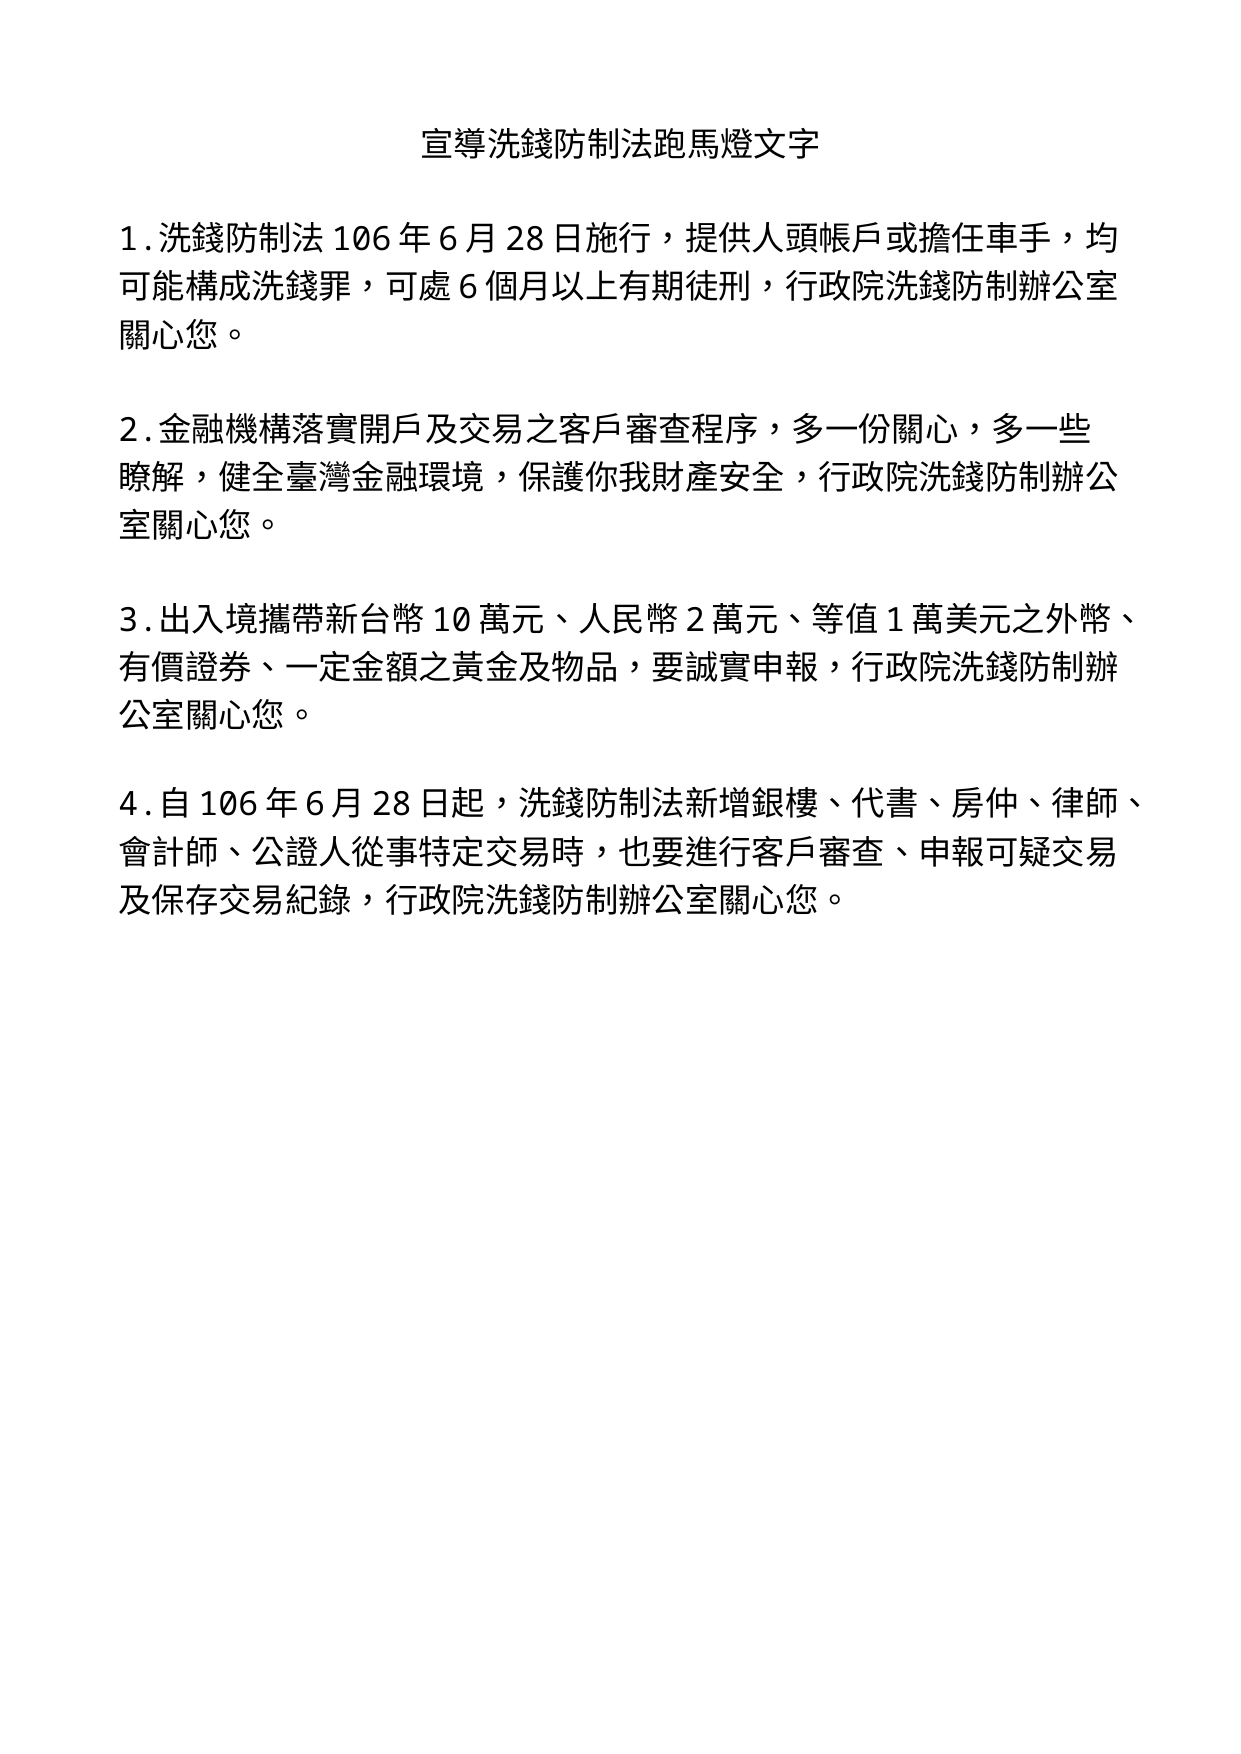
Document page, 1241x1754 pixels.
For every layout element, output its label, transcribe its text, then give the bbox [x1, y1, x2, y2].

text 2.金融機構落實開戶及交易之客戶審查程序，多一份關心，多一些瞭解，健全臺灣金融環境，保護你我財產安全，行政院洗錢防制辦公室關心您。 [118, 402, 1122, 547]
text 3.出入境攜帶新台幣10萬元、人民幣2萬元、等值1萬美元之外幣、有價證券、一定金額之黃金及物品，要誠實申報，行政院洗錢防制辦公室關心您。 [118, 593, 1122, 737]
text 1.洗錢防制法106年6月28日施行，提供人頭帳戶或擔任車手，均可能構成洗錢罪，可處6個月以上有期徒刑，行政院洗錢防制辦公室關心您。 [118, 212, 1122, 357]
text 4.自106年6月28日起，洗錢防制法新增銀樓、代書、房仲、律師、會計師、公證人從事特定交易時，也要進行客戶審查、申報可疑交易及保存交易紀錄，行政院洗錢防制辦公室關心您。 [118, 777, 1122, 922]
text 宣導洗錢防制法跑馬燈文字 [118, 118, 1122, 166]
